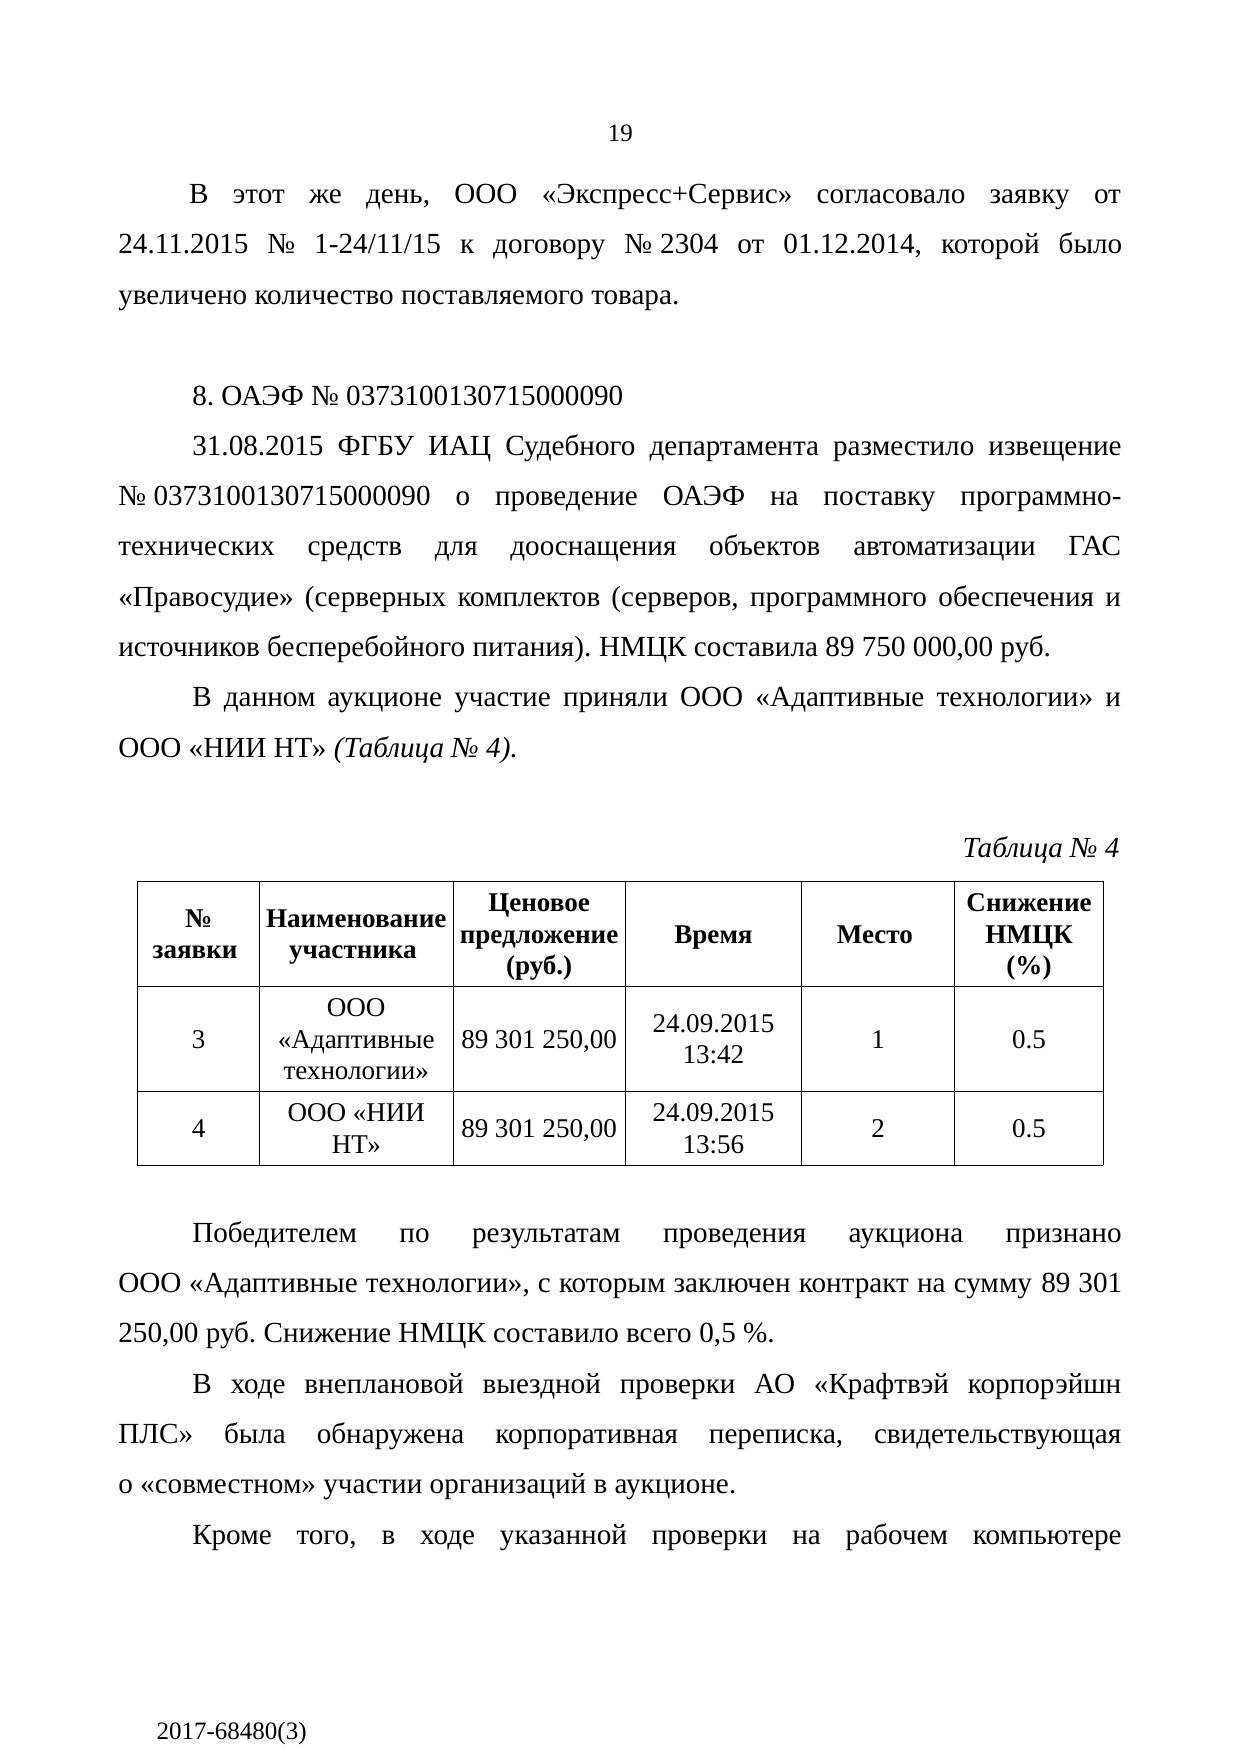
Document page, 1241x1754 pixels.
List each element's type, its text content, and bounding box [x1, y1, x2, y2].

text В данном аукционе участие приняли ООО «Адаптивные технологии» и ООО «НИИ НТ» (Таблица № 4). [118, 679, 1122, 763]
table_header Время [626, 882, 801, 986]
table_cell 4 [138, 1092, 259, 1164]
table_cell 2 [802, 1092, 954, 1164]
table_cell 24.09.2015 13:42 [626, 987, 801, 1091]
table_cell 24.09.2015 13:56 [626, 1092, 801, 1164]
text В этот же день, ООО «Экспресс+Сервис» согласовало заявку от 24.11.2015 № 1-24/11/15 к договору № 2304 от 01.12.2014, которой было увеличено количество поставляемого товара. [118, 176, 1122, 311]
text Победителем по результатам проведения аукциона признано ООО «Адаптивные технологии», с которым заключен контракт на сумму 89 301 250,00 руб. Снижение НМЦК составило всего 0,5 %. [118, 1215, 1122, 1349]
text 8. ОАЭФ № 0373100130715000090 [118, 378, 1122, 411]
table_header Ценовое предложение (руб.) [454, 882, 625, 986]
table_cell 0,5 [955, 1092, 1103, 1164]
table_header № заявки [138, 882, 259, 986]
table_cell 0,5 [955, 987, 1103, 1091]
table_cell 1 [802, 987, 954, 1091]
table_header Снижение НМЦК (%) [955, 882, 1103, 986]
table_cell 89 301 250,00 [454, 1092, 625, 1164]
table_header Место [802, 882, 954, 986]
table_cell 3 [138, 987, 259, 1091]
table_cell ООО «Адаптивные технологии» [260, 987, 453, 1091]
text В ходе внеплановой выездной проверки АО «Крафтвэй корпорэйшн ПЛС» была обнаружена корпоративная переписка, свидетельствующая о «совместном» участии организаций в аукционе. [118, 1366, 1122, 1500]
text Кроме того, в ходе указанной проверки на рабочем компьютере [118, 1517, 1122, 1550]
text Таблица № 4 [118, 830, 1122, 864]
table_cell 89 301 250,00 [454, 987, 625, 1091]
table_cell ООО «НИИ НТ» [260, 1092, 453, 1164]
text 31.08.2015 ФГБУ ИАЦ Судебного департамента разместило извещение № 0373100130715000090 о проведение ОАЭФ на поставку программно-технических средств для дооснащения объектов автоматизации ГАС «Правосудие» (серверных комплектов (серверов, программного обеспечения и источников бесперебойного питания). НМЦК составила 89 750 000,00 руб. [118, 428, 1122, 663]
table_header Наименование участника [260, 882, 453, 986]
